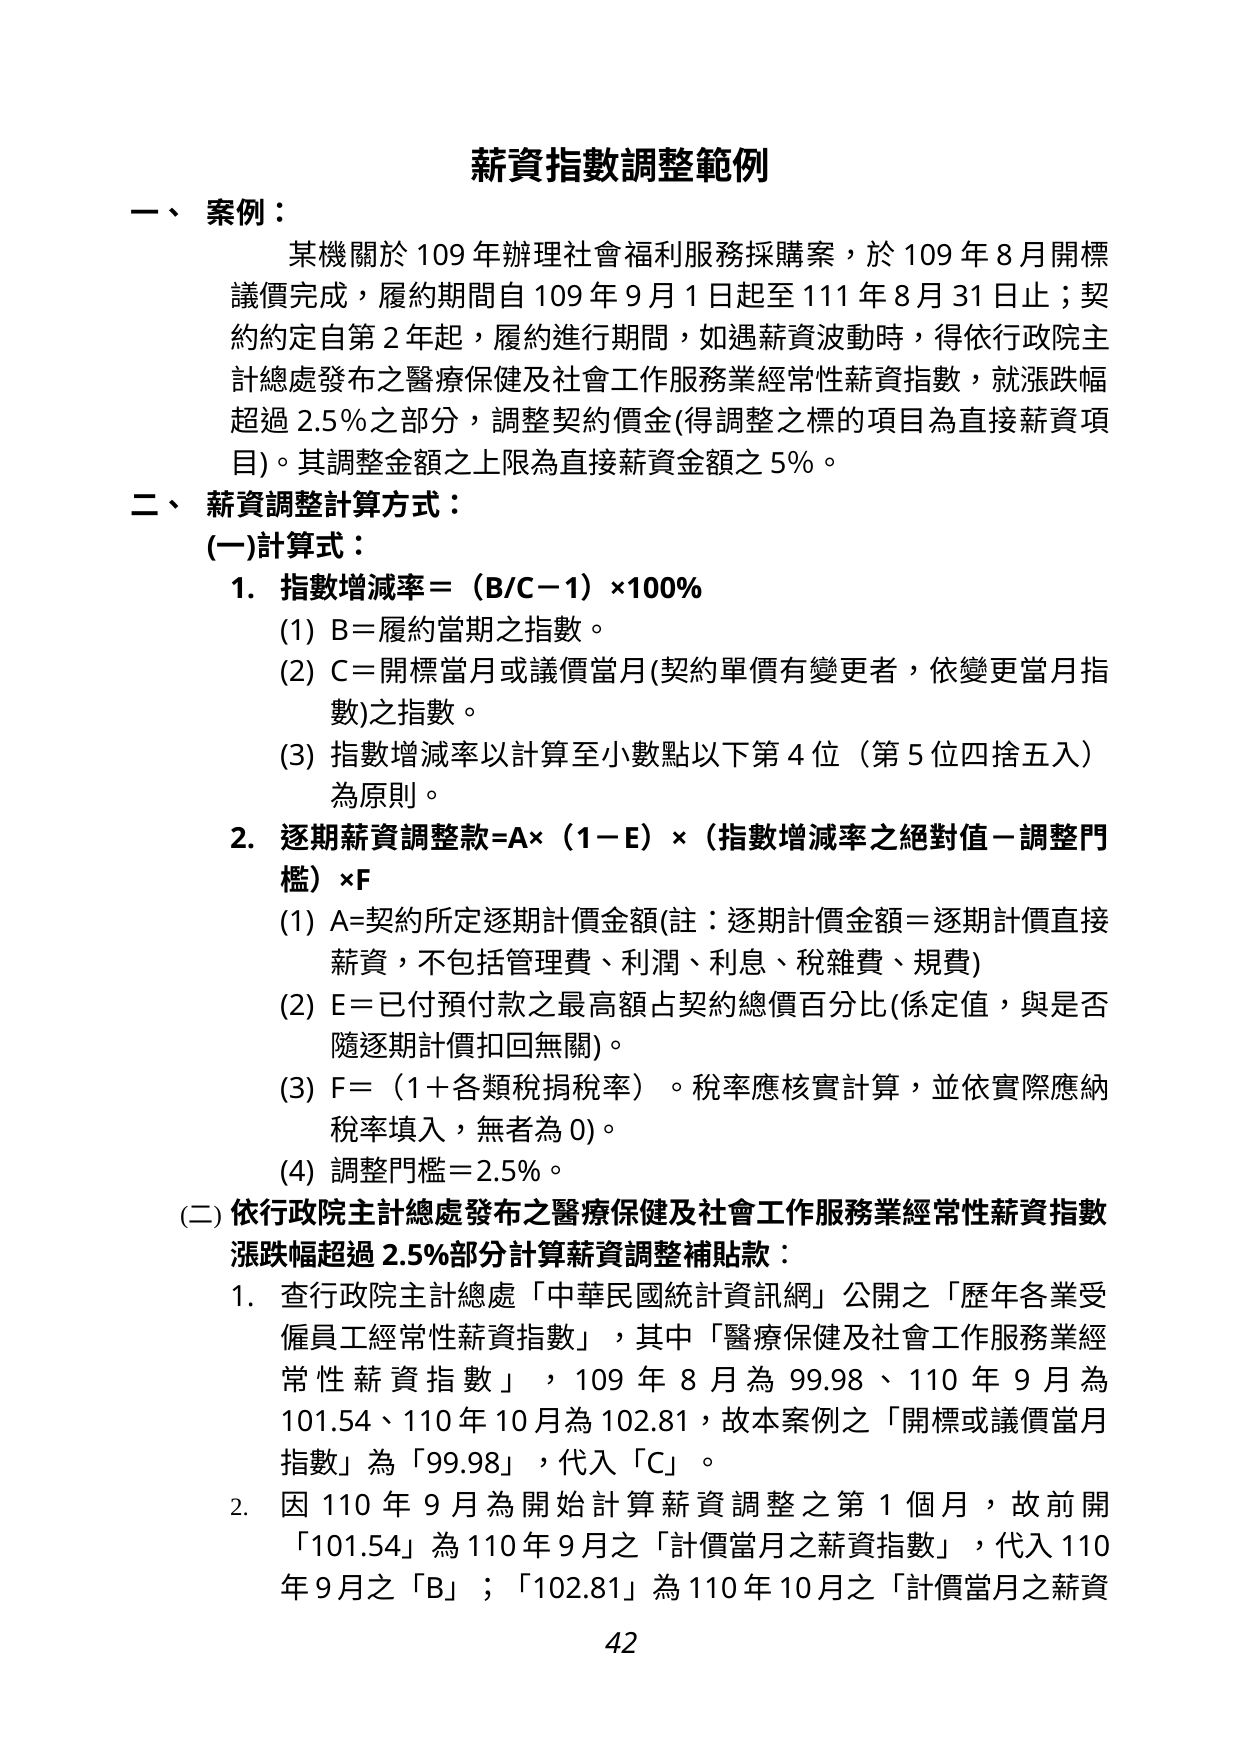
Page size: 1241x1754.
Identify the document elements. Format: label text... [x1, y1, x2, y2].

list 案例： [130, 190, 1110, 232]
list 計算式： [207, 523, 1110, 565]
list 調整門檻＝2.5%。 [280, 1148, 1110, 1190]
list C＝開標當月或議價當月(契約單價有變更者，依變更當月指數)之指數。 [280, 648, 1110, 732]
list A=契約所定逐期計價金額(註：逐期計價金額＝逐期計價直接薪資，不包括管理費、利潤、利息、稅雜費、規費) [280, 898, 1110, 982]
list 薪資調整計算方式： [130, 482, 1110, 523]
list 查行政院主計總處「中華民國統計資訊網」公開之「歷年各業受僱員工經常性薪資指數」，其中「醫療保健及社會工作服務業經常性薪資指數」，109年8月為99.98、110年9月為101.54、110年10月為102.81，故本案例之「開標或議價當月指數」為「99.98」，代入「C」。 [230, 1273, 1110, 1482]
list B＝履約當期之指數。 [280, 607, 1110, 648]
list 指數增減率以計算至小數點以下第4位（第5位四捨五入）為原則。 [280, 732, 1110, 815]
list 依行政院主計總處發布之醫療保健及社會工作服務業經常性薪資指數漲跌幅超過2.5%部分計算薪資調整補貼款： [180, 1190, 1110, 1273]
list F＝（1＋各類稅捐稅率）。稅率應核實計算，並依實際應納稅率填入，無者為0)。 [280, 1065, 1110, 1148]
list E＝已付預付款之最高額占契約總價百分比(係定值，與是否隨逐期計價扣回無關)。 [280, 982, 1110, 1065]
list 因110年9月為開始計算薪資調整之第1個月，故前開「101.54」為110年9月之「計價當月之薪資指數」，代入110年9月之「B」；「102.81」為110年10月之「計價當月之薪資 [230, 1482, 1110, 1607]
list 逐期薪資調整款=A×（1－E）×（指數增減率之絕對值－調整門檻）×F [230, 815, 1110, 898]
list 指數增減率＝（B/C－1）×100% [230, 565, 1110, 607]
subtitle 薪資指數調整範例 [130, 136, 1110, 190]
text 某機關於109年辦理社會福利服務採購案，於109年8月開標、議價完成，履約期間自109年9月1日起至111年8月31日止；契約約定自第2年起，履約進行期間，如遇薪資波動時，得依行政院主計總處發布之醫療保健及社會工作服務業經常性薪資指數，就漲跌幅超過2.5％之部分，調整契約價金(得調整之標的項目為直接薪資項目)。其調整金額之上限為直接薪資金額之5％。 [230, 232, 1110, 482]
